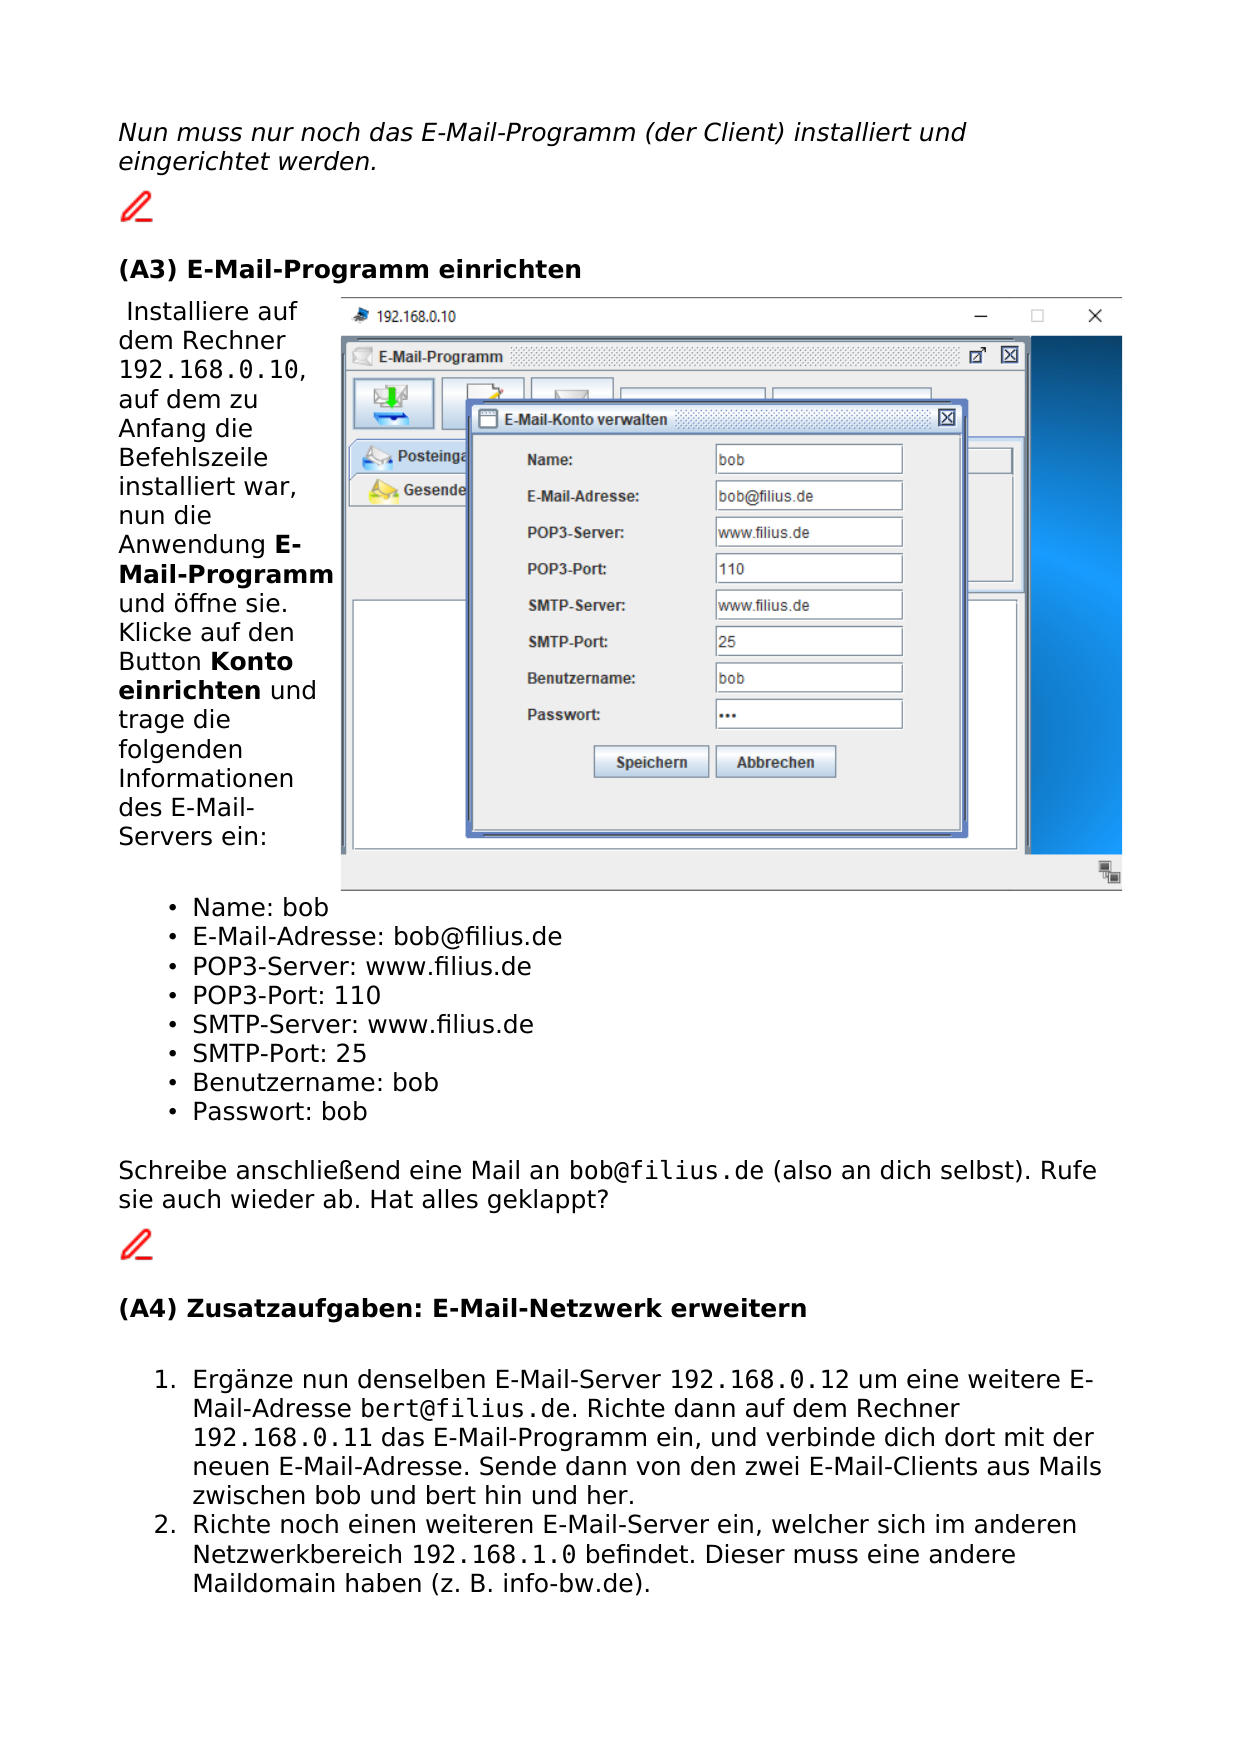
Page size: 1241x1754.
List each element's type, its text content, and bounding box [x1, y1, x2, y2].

list Name: bob [177, 893, 1122, 923]
text Schreibe anschließend eine Mail an bob@filius.de (also an dich selbst). Rufe sie auch wieder ab. Hat alles geklappt? [118, 1156, 1122, 1214]
subtitle (A4) Zusatzaufgaben: E-Mail-Netzwerk erweitern [118, 1294, 1122, 1323]
list Richte noch einen weiteren E-Mail-Server ein, welcher sich im anderen Netzwerkbereich 192.168.1.0 befindet. Dieser muss eine andere Maildomain haben (z. B. info-bw.de). [177, 1511, 1122, 1598]
list Passwort: bob [177, 1098, 1122, 1127]
picture [118, 1227, 156, 1265]
list Ergänze nun denselben E-Mail-Server 192.168.0.12 um eine weitere E-Mail-Adresse bert@filius.de. Richte dann auf dem Rechner 192.168.0.11 das E-Mail-Programm ein, und verbinde dich dort mit der neuen E-Mail-Adresse. Sende dann von den zwei E-Mail-Clients aus Mails zwischen bob und bert hin und her. [177, 1365, 1122, 1511]
picture [118, 188, 156, 227]
list POP3-Server: www.filius.de [177, 952, 1122, 981]
list SMTP-Server: www.filius.de [177, 1010, 1122, 1039]
list E-Mail-Adresse: bob@filius.de [177, 923, 1122, 952]
text Nun muss nur noch das E-Mail-Programm (der Client) installiert und eingerichtet werden. [118, 118, 1122, 176]
list SMTP-Port: 25 [177, 1039, 1122, 1068]
list POP3-Port: 110 [177, 981, 1122, 1010]
picture [340, 297, 1123, 891]
list Benutzername: bob [177, 1068, 1122, 1098]
subtitle (A3) E-Mail-Programm einrichten [118, 256, 1122, 285]
text Installiere auf dem Rechner 192.168.0.10, auf dem zu Anfang die Befehlszeile installiert war, nun die Anwendung E-Mail-Programm und öffne sie. Klicke auf den Button Konto einrichten und trage die folgenden Informationen des E-Mail-Servers ein: [118, 297, 340, 851]
